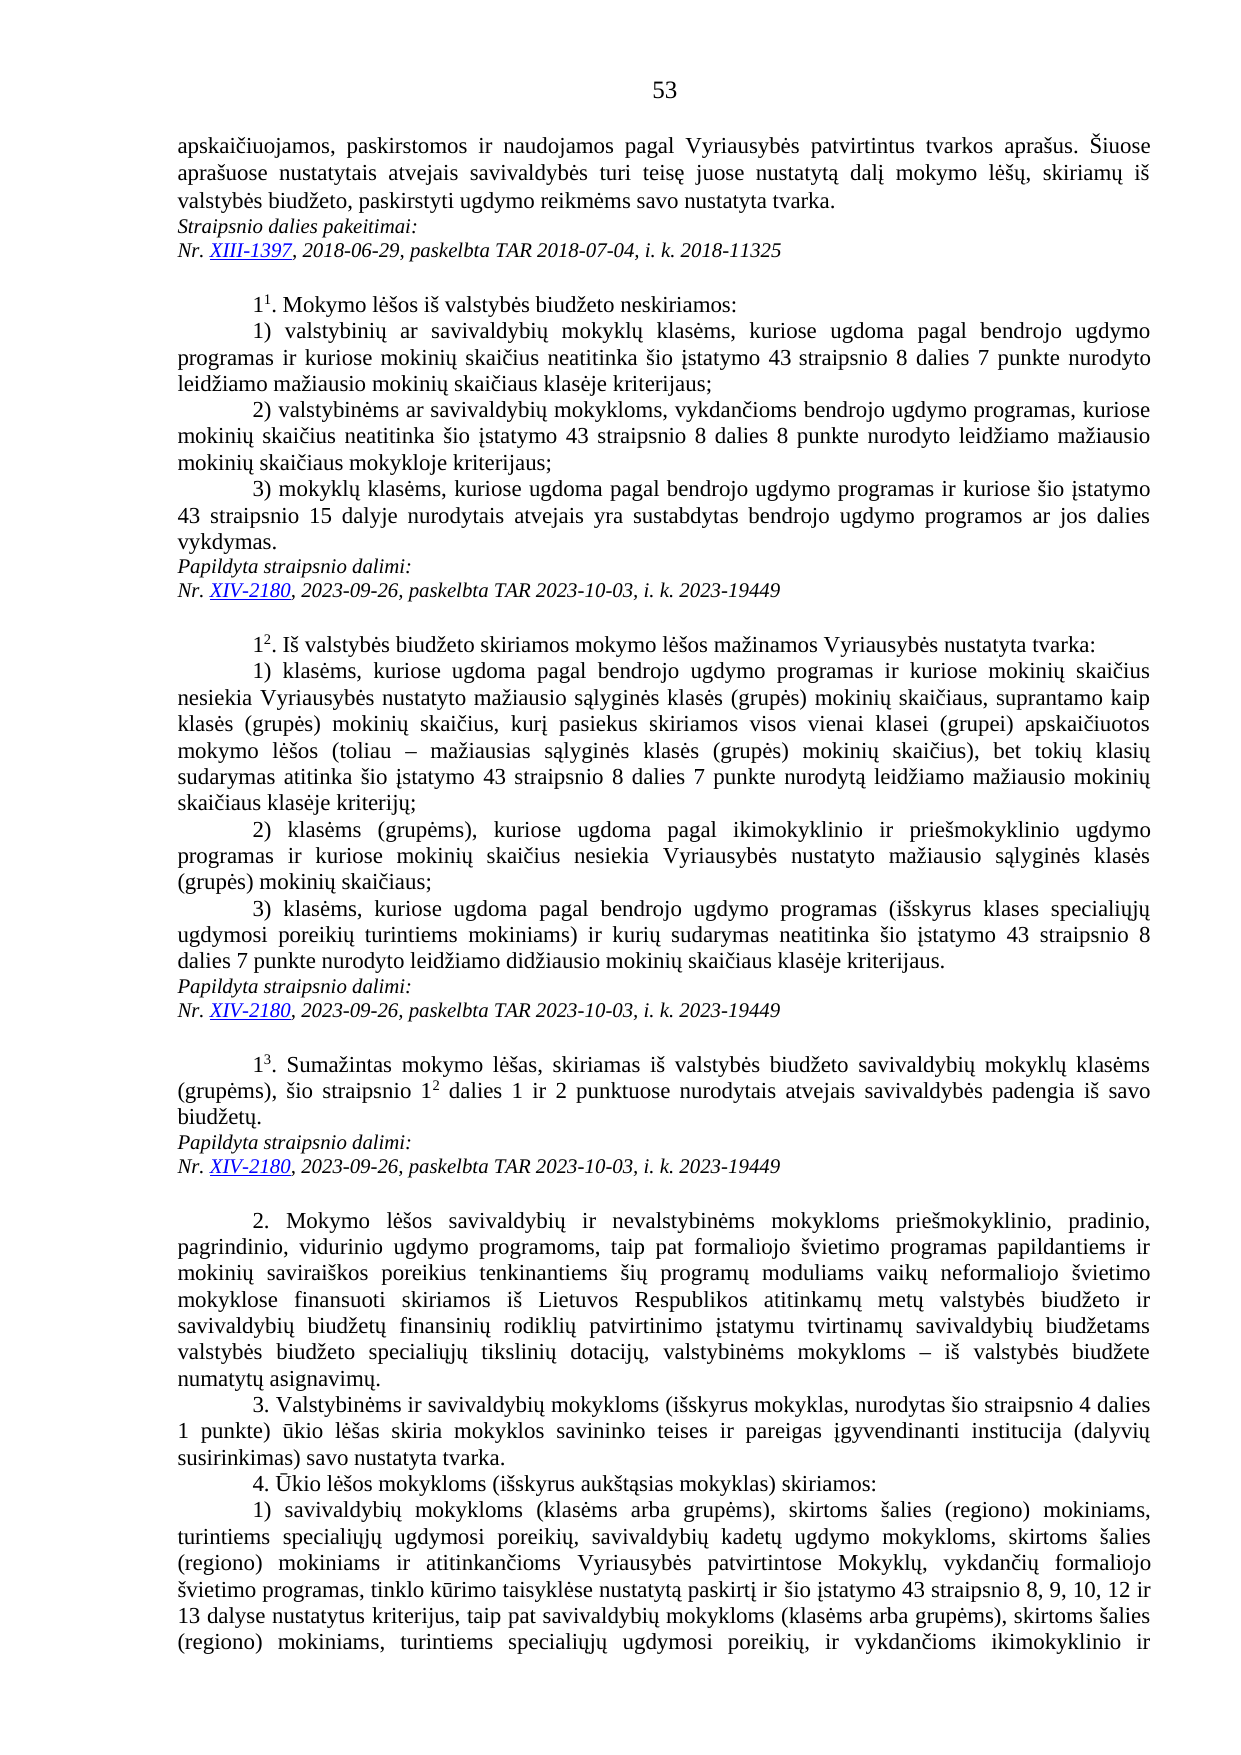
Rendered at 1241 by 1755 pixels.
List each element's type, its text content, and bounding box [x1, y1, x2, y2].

text Nr. XIV-2180, 2023-09-26, paskelbta TAR 2023-10-03, i. k. 2023-19449 [177, 998, 1152, 1022]
text 2) valstybinėms ar savivaldybių mokykloms, vykdančioms bendrojo ugdymo programas, kuriose mokinių skaičius neatitinka šio įstatymo 43 straipsnio 8 dalies 8 punkte nurodyto leidžiamo mažiausio mokinių skaičiaus mokykloje kriterijaus; [177, 396, 1152, 475]
text Papildyta straipsnio dalimi: [177, 974, 1152, 998]
text Straipsnio dalies pakeitimai: [177, 214, 1152, 238]
text 1) savivaldybių mokykloms (klasėms arba grupėms), skirtoms šalies (regiono) mokiniams, turintiems specialiųjų ugdymosi poreikių, savivaldybių kadetų ugdymo mokykloms, skirtoms šalies (regiono) mokiniams ir atitinkančioms Vyriausybės patvirtintose Mokyklų, vykdančių formaliojo švietimo programas, tinklo kūrimo taisyklėse nustatytą paskirtį ir šio įstatymo 43 straipsnio 8, 9, 10, 12 ir 13 dalyse nustatytus kriterijus, taip pat savivaldybių mokykloms (klasėms arba grupėms), skirtoms šalies (regiono) mokiniams, turintiems specialiųjų ugdymosi poreikių, ir vykdančioms ikimokyklinio ir [177, 1497, 1152, 1655]
text 12. Iš valstybės biudžeto skiriamos mokymo lėšos mažinamos Vyriausybės nustatyta tvarka: [177, 631, 1152, 658]
text 2. Mokymo lėšos savivaldybių ir nevalstybinėms mokykloms priešmokyklinio, pradinio, pagrindinio, vidurinio ugdymo programoms, taip pat formaliojo švietimo programas papildantiems ir mokinių saviraiškos poreikius tenkinantiems šių programų moduliams vaikų neformaliojo švietimo mokyklose finansuoti skiriamos iš Lietuvos Respublikos atitinkamų metų valstybės biudžeto ir savivaldybių biudžetų finansinių rodiklių patvirtinimo įstatymu tvirtinamų savivaldybių biudžetams valstybės biudžeto specialiųjų tikslinių dotacijų, valstybinėms mokykloms – iš valstybės biudžete numatytų asignavimų. [177, 1207, 1152, 1391]
text 3. Valstybinėms ir savivaldybių mokykloms (išskyrus mokyklas, nurodytas šio straipsnio 4 dalies 1 punkte) ūkio lėšas skiria mokyklos savininko teises ir pareigas įgyvendinanti institucija (dalyvių susirinkimas) savo nustatyta tvarka. [177, 1391, 1152, 1470]
text 13. Sumažintas mokymo lėšas, skiriamas iš valstybės biudžeto savivaldybių mokyklų klasėms (grupėms), šio straipsnio 12 dalies 1 ir 2 punktuose nurodytais atvejais savivaldybės padengia iš savo biudžetų. [177, 1051, 1152, 1130]
text 2) klasėms (grupėms), kuriose ugdoma pagal ikimokyklinio ir priešmokyklinio ugdymo programas ir kuriose mokinių skaičius nesiekia Vyriausybės nustatyto mažiausio sąlyginės klasės (grupės) mokinių skaičiaus; [177, 816, 1152, 895]
text Nr. XIV-2180, 2023-09-26, paskelbta TAR 2023-10-03, i. k. 2023-19449 [177, 1154, 1152, 1178]
text Papildyta straipsnio dalimi: [177, 554, 1152, 578]
text apskaičiuojamos, paskirstomos ir naudojamos pagal Vyriausybės patvirtintus tvarkos aprašus. Šiuose aprašuose nustatytais atvejais savivaldybės turi teisę juose nustatytą dalį mokymo lėšų, skiriamų iš valstybės biudžeto, paskirstyti ugdymo reikmėms savo nustatyta tvarka. [177, 132, 1152, 214]
text Nr. XIV-2180, 2023-09-26, paskelbta TAR 2023-10-03, i. k. 2023-19449 [177, 578, 1152, 602]
text 4. Ūkio lėšos mokykloms (išskyrus aukštąsias mokyklas) skiriamos: [177, 1470, 1152, 1497]
text 3) mokyklų klasėms, kuriose ugdoma pagal bendrojo ugdymo programas ir kuriose šio įstatymo 43 straipsnio 15 dalyje nurodytais atvejais yra sustabdytas bendrojo ugdymo programos ar jos dalies vykdymas. [177, 475, 1152, 554]
text 1) valstybinių ar savivaldybių mokyklų klasėms, kuriose ugdoma pagal bendrojo ugdymo programas ir kuriose mokinių skaičius neatitinka šio įstatymo 43 straipsnio 8 dalies 7 punkte nurodyto leidžiamo mažiausio mokinių skaičiaus klasėje kriterijaus; [177, 317, 1152, 396]
text 3) klasėms, kuriose ugdoma pagal bendrojo ugdymo programas (išskyrus klases specialiųjų ugdymosi poreikių turintiems mokiniams) ir kurių sudarymas neatitinka šio įstatymo 43 straipsnio 8 dalies 7 punkte nurodyto leidžiamo didžiausio mokinių skaičiaus klasėje kriterijaus. [177, 895, 1152, 974]
text 11. Mokymo lėšos iš valstybės biudžeto neskiriamos: [177, 291, 1152, 317]
text 1) klasėms, kuriose ugdoma pagal bendrojo ugdymo programas ir kuriose mokinių skaičius nesiekia Vyriausybės nustatyto mažiausio sąlyginės klasės (grupės) mokinių skaičiaus, suprantamo kaip klasės (grupės) mokinių skaičius, kurį pasiekus skiriamos visos vienai klasei (grupei) apskaičiuotos mokymo lėšos (toliau – mažiausias sąlyginės klasės (grupės) mokinių skaičius), bet tokių klasių sudarymas atitinka šio įstatymo 43 straipsnio 8 dalies 7 punkte nurodytą leidžiamo mažiausio mokinių skaičiaus klasėje kriterijų; [177, 658, 1152, 816]
text Papildyta straipsnio dalimi: [177, 1130, 1152, 1154]
text Nr. XIII-1397, 2018-06-29, paskelbta TAR 2018-07-04, i. k. 2018-11325 [177, 238, 1152, 262]
